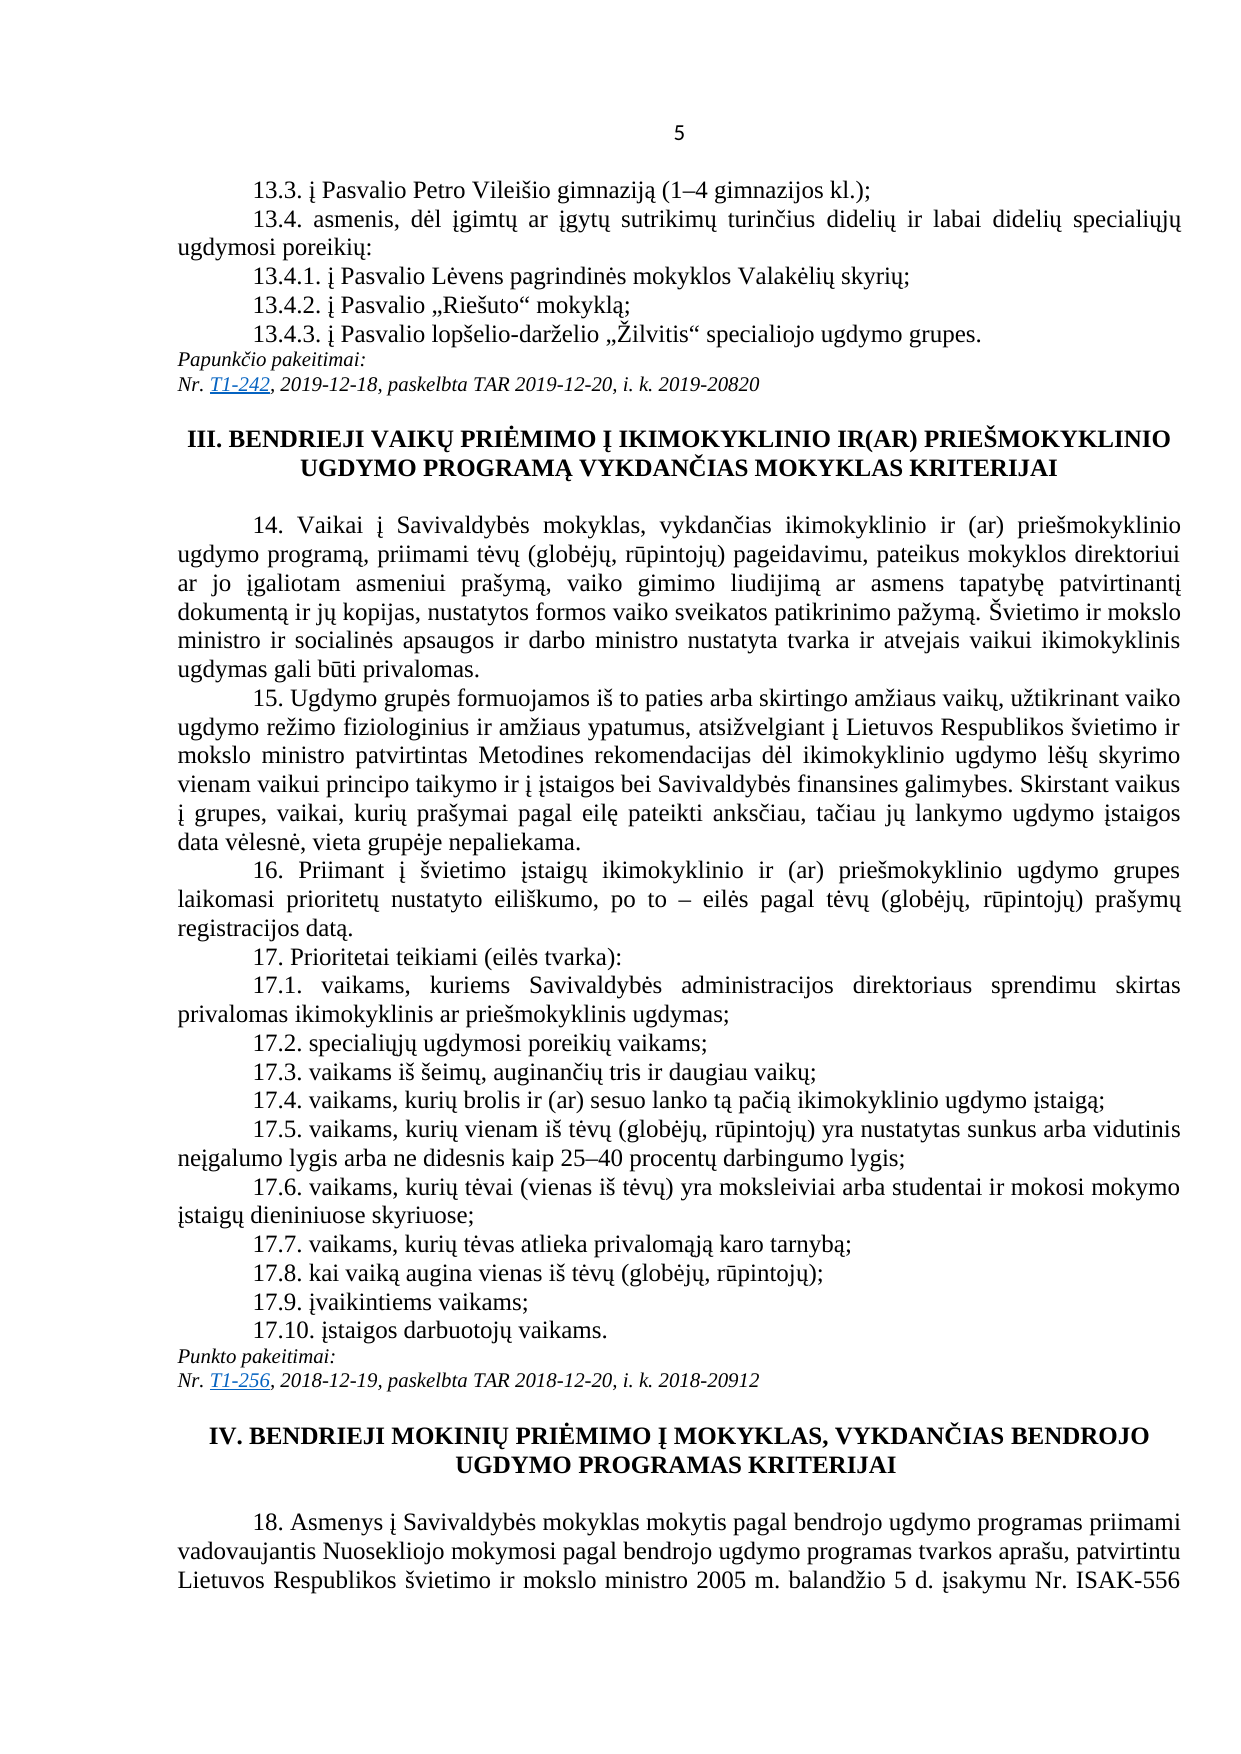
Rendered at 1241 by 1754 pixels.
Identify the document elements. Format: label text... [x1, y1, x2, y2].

text 17.7. vaikams, kurių tėvas atlieka privalomąją karo tarnybą; [177, 1229, 1181, 1258]
text 18. Asmenys į Savivaldybės mokyklas mokytis pagal bendrojo ugdymo programas priimami vadovaujantis Nuosekliojo mokymosi pagal bendrojo ugdymo programas tvarkos aprašu, patvirtintu Lietuvos Respublikos švietimo ir mokslo ministro 2005 m. balandžio 5 d. įsakymu Nr. ISAK-556 [177, 1507, 1181, 1594]
text 13.4.3. į Pasvalio lopšelio-darželio „Žilvitis“ specialiojo ugdymo grupes. [177, 319, 1181, 347]
text 17.9. įvaikintiems vaikams; [177, 1287, 1181, 1316]
text 13.4.2. į Pasvalio „Riešuto“ mokyklą; [177, 290, 1181, 319]
text IV. BENDRIEJI MOKINIŲ PRIĖMIMO Į MOKYKLAS, VYKDANČIAS BENDROJO UGDYMO PROGRAMAS KRITERIJAI [177, 1421, 1181, 1479]
text 16. Priimant į švietimo įstaigų ikimokyklinio ir (ar) priešmokyklinio ugdymo grupes laikomasi prioritetų nustatyto eiliškumo, po to – eilės pagal tėvų (globėjų, rūpintojų) prašymų registracijos datą. [177, 856, 1181, 942]
text Papunkčio pakeitimai: [177, 347, 1181, 371]
text 17.6. vaikams, kurių tėvai (vienas iš tėvų) yra moksleiviai arba studentai ir mokosi mokymo įstaigų dieniniuose skyriuose; [177, 1172, 1181, 1229]
text Punkto pakeitimai: [177, 1344, 1181, 1368]
text III. BENDRIEJI VAIKŲ PRIĖMIMO Į IKIMOKYKLINIO IR(AR) PRIEŠMOKYKLINIO UGDYMO PROGRAMĄ VYKDANČIAS MOKYKLAS KRITERIJAI [177, 424, 1181, 482]
text 17.1. vaikams, kuriems Savivaldybės administracijos direktoriaus sprendimu skirtas privalomas ikimokyklinis ar priešmokyklinis ugdymas; [177, 971, 1181, 1028]
text 13.4.1. į Pasvalio Lėvens pagrindinės mokyklos Valakėlių skyrių; [177, 261, 1181, 290]
text 17.4. vaikams, kurių brolis ir (ar) sesuo lanko tą pačią ikimokyklinio ugdymo įstaigą; [177, 1086, 1181, 1114]
text 13.3. į Pasvalio Petro Vileišio gimnaziją (1–4 gimnazijos kl.); [177, 175, 1181, 204]
text Nr. T1-256, 2018-12-19, paskelbta TAR 2018-12-20, i. k. 2018-20912 [177, 1368, 1181, 1392]
text 15. Ugdymo grupės formuojamos iš to paties arba skirtingo amžiaus vaikų, užtikrinant vaiko ugdymo režimo fiziologinius ir amžiaus ypatumus, atsižvelgiant į Lietuvos Respublikos švietimo ir mokslo ministro patvirtintas Metodines rekomendacijas dėl ikimokyklinio ugdymo lėšų skyrimo vienam vaikui principo taikymo ir į įstaigos bei Savivaldybės finansines galimybes. Skirstant vaikus į grupes, vaikai, kurių prašymai pagal eilę pateikti anksčiau, tačiau jų lankymo ugdymo įstaigos data vėlesnė, vieta grupėje nepaliekama. [177, 683, 1181, 856]
text Nr. T1-242, 2019-12-18, paskelbta TAR 2019-12-20, i. k. 2019-20820 [177, 371, 1181, 396]
text 17.8. kai vaiką augina vienas iš tėvų (globėjų, rūpintojų); [177, 1258, 1181, 1287]
text 14. Vaikai į Savivaldybės mokyklas, vykdančias ikimokyklinio ir (ar) priešmokyklinio ugdymo programą, priimami tėvų (globėjų, rūpintojų) pageidavimu, pateikus mokyklos direktoriui ar jo įgaliotam asmeniui prašymą, vaiko gimimo liudijimą ar asmens tapatybę patvirtinantį dokumentą ir jų kopijas, nustatytos formos vaiko sveikatos patikrinimo pažymą. Švietimo ir mokslo ministro ir socialinės apsaugos ir darbo ministro nustatyta tvarka ir atvejais vaikui ikimokyklinis ugdymas gali būti privalomas. [177, 511, 1181, 683]
text 17.3. vaikams iš šeimų, auginančių tris ir daugiau vaikų; [177, 1057, 1181, 1086]
text 17.10. įstaigos darbuotojų vaikams. [177, 1316, 1181, 1344]
text 17.5. vaikams, kurių vienam iš tėvų (globėjų, rūpintojų) yra nustatytas sunkus arba vidutinis neįgalumo lygis arba ne didesnis kaip 25–40 procentų darbingumo lygis; [177, 1114, 1181, 1172]
text 17.2. specialiųjų ugdymosi poreikių vaikams; [177, 1028, 1181, 1057]
text 13.4. asmenis, dėl įgimtų ar įgytų sutrikimų turinčius didelių ir labai didelių specialiųjų ugdymosi poreikių: [177, 204, 1181, 261]
text 17. Prioritetai teikiami (eilės tvarka): [177, 942, 1181, 971]
